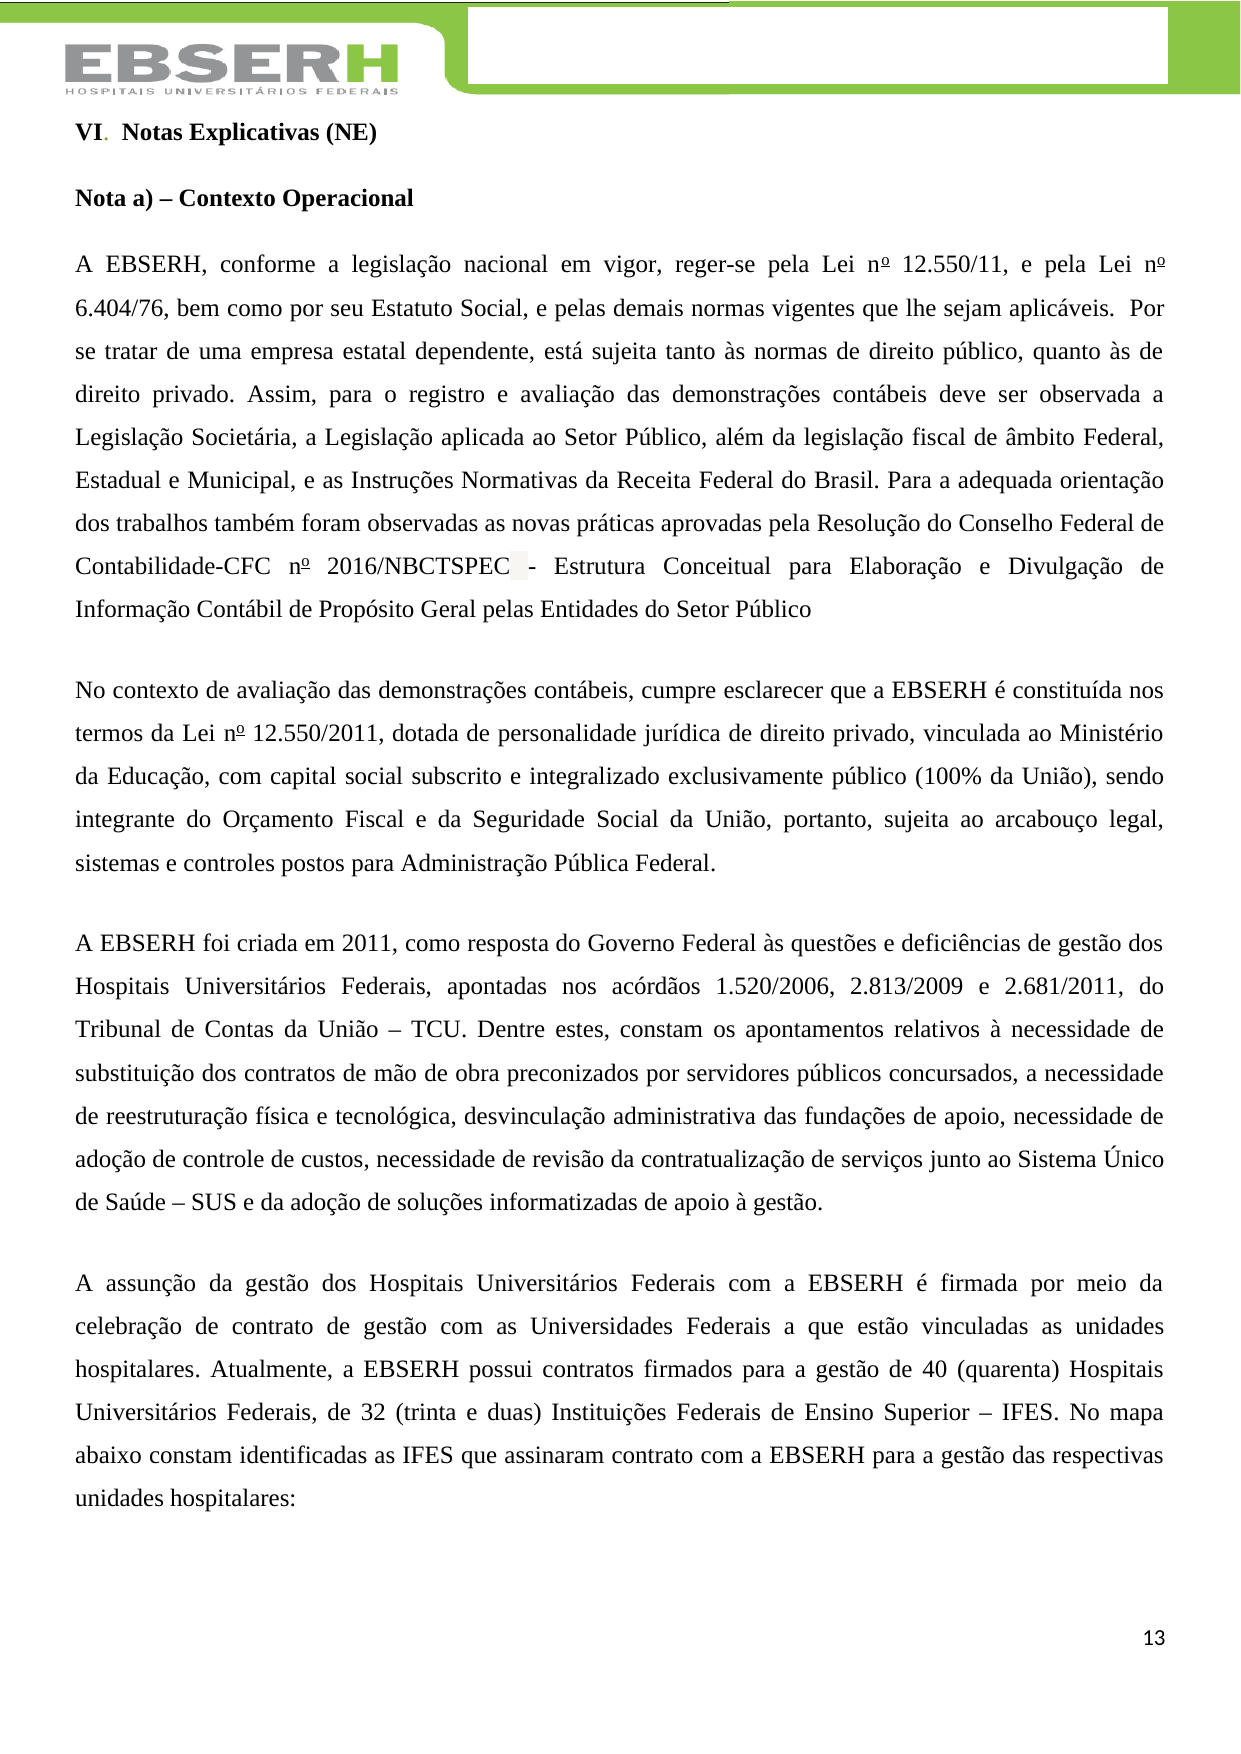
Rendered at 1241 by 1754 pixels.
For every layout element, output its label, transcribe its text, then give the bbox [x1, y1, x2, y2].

subtitle Nota a) – Contexto Operacional [75, 183, 1165, 212]
text A EBSERH foi criada em 2011, como resposta do Governo Federal às questões e deficiências de gestão dos Hospitais Universitários Federais, apontadas nos acórdãos 1.520/2006, 2.813/2009 e 2.681/2011, do Tribunal de Contas da União – TCU. Dentre estes, constam os apontamentos relativos à necessidade de substituição dos contratos de mão de obra preconizados por servidores públicos concursados, a necessidade de reestruturação física e tecnológica, desvinculação administrativa das fundações de apoio, necessidade de adoção de controle de custos, necessidade de revisão da contratualização de serviços junto ao Sistema Único de Saúde – SUS e da adoção de soluções informatizadas de apoio à gestão. [75, 928, 1165, 1216]
text VI. Notas Explicativas (NE) [75, 117, 1165, 146]
text No contexto de avaliação das demonstrações contábeis, cumpre esclarecer que a EBSERH é constituída nos termos da Lei no 12.550/2011, dotada de personalidade jurídica de direito privado, vinculada ao Ministério da Educação, com capital social subscrito e integralizado exclusivamente público (100% da União), sendo integrante do Orçamento Fiscal e da Seguridade Social da União, portanto, sujeita ao arcabouço legal, sistemas e controles postos para Administração Pública Federal. [75, 675, 1165, 876]
text A EBSERH, conforme a legislação nacional em vigor, reger-se pela Lei no 12.550/11, e pela Lei no 6.404/76, bem como por seu Estatuto Social, e pelas demais normas vigentes que lhe sejam aplicáveis. Por se tratar de uma empresa estatal dependente, está sujeita tanto às normas de direito público, quanto às de direito privado. Assim, para o registro e avaliação das demonstrações contábeis deve ser observada a Legislação Societária, a Legislação aplicada ao Setor Público, além da legislação fiscal de âmbito Federal, Estadual e Municipal, e as Instruções Normativas da Receita Federal do Brasil. Para a adequada orientação dos trabalhos também foram observadas as novas práticas aprovadas pela Resolução do Conselho Federal de Contabilidade-CFC no 2016/NBCTSPEC - Estrutura Conceitual para Elaboração e Divulgação de Informação Contábil de Propósito Geral pelas Entidades do Setor Público [75, 249, 1165, 623]
text A assunção da gestão dos Hospitais Universitários Federais com a EBSERH é firmada por meio da celebração de contrato de gestão com as Universidades Federais a que estão vinculadas as unidades hospitalares. Atualmente, a EBSERH possui contratos firmados para a gestão de 40 (quarenta) Hospitais Universitários Federais, de 32 (trinta e duas) Instituições Federais de Ensino Superior – IFES. No mapa abaixo constam identificadas as IFES que assinaram contrato com a EBSERH para a gestão das respectivas unidades hospitalares: [75, 1268, 1165, 1512]
